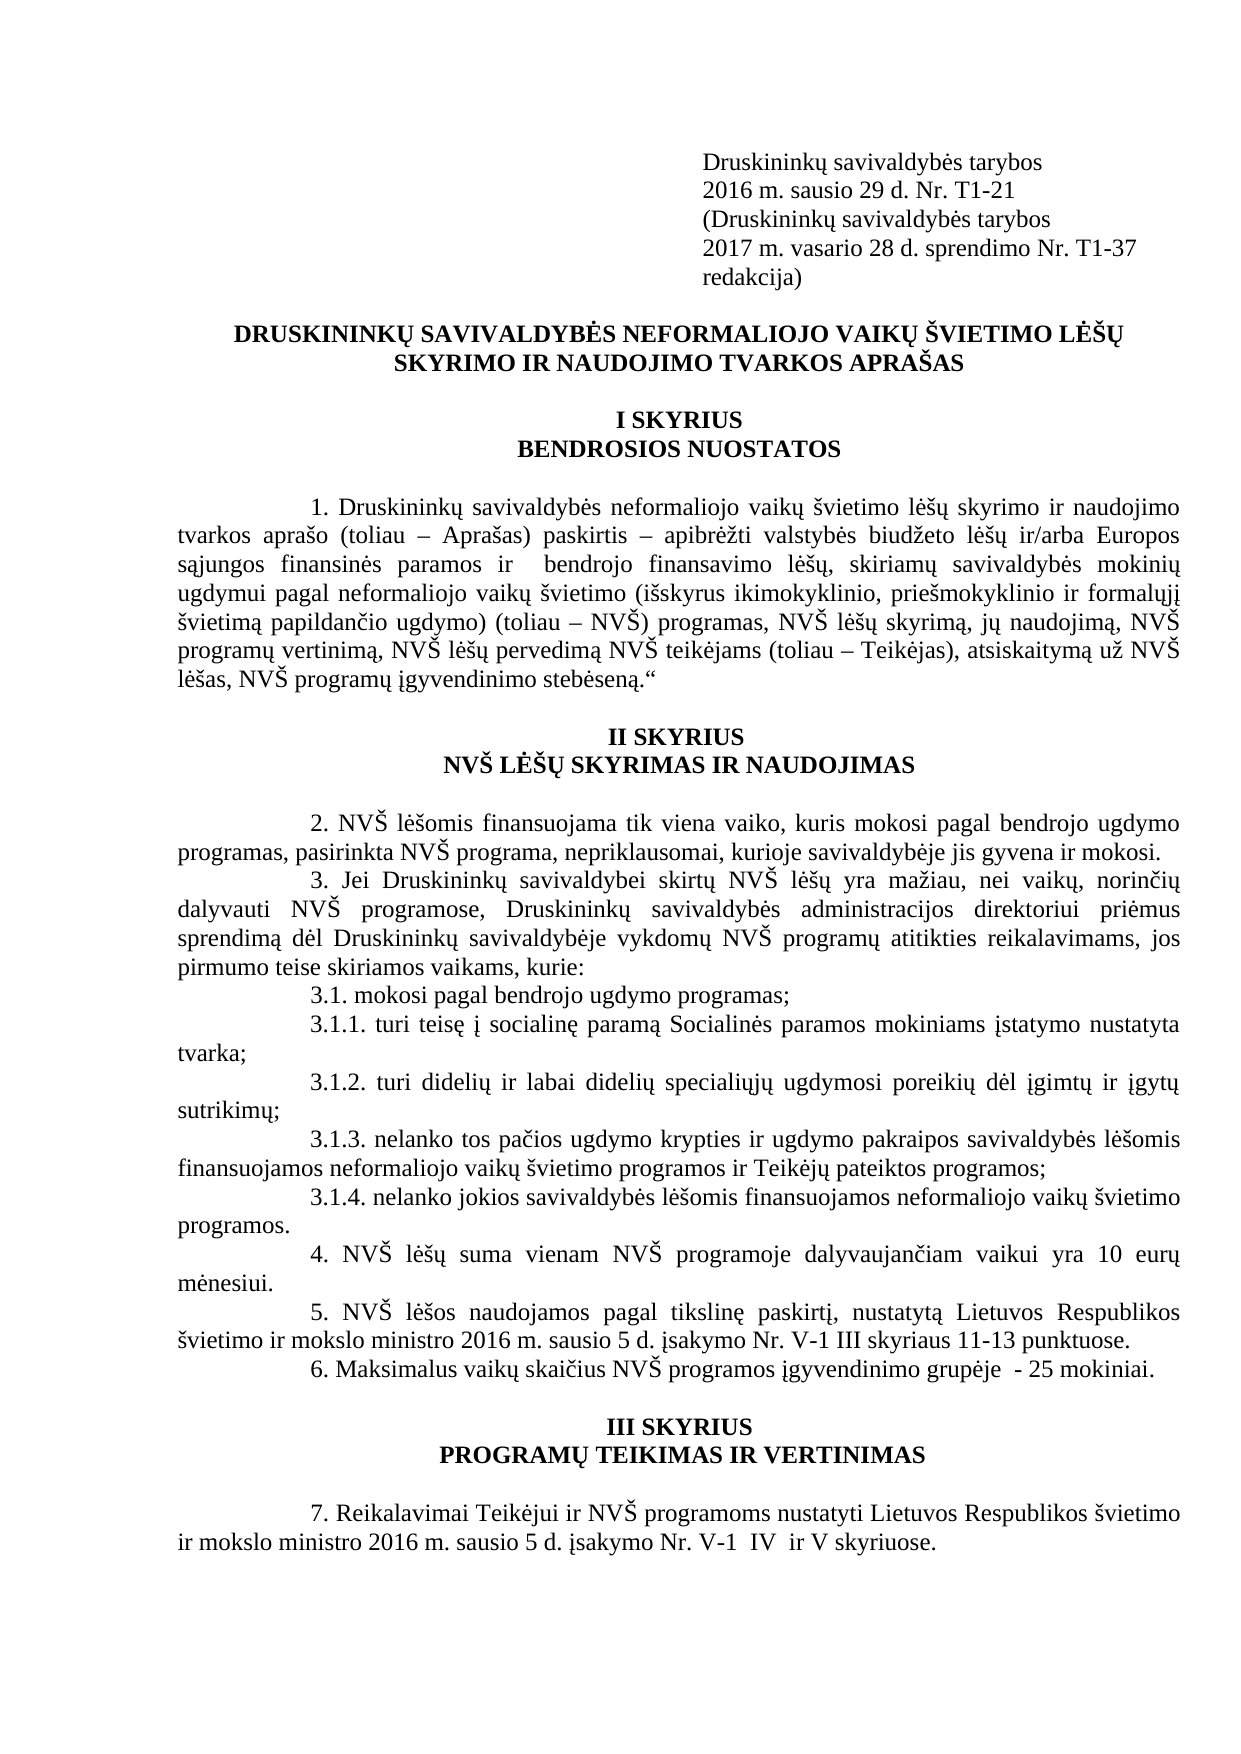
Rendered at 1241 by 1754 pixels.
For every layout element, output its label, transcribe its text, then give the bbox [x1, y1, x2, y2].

text 7. Reikalavimai Teikėjui ir NVŠ programoms nustatyti Lietuvos Respublikos švietimo ir mokslo ministro 2016 m. sausio 5 d. įsakymo Nr. V-1 IV ir V skyriuose. [177, 1498, 1181, 1556]
text 3. Jei Druskininkų savivaldybei skirtų NVŠ lėšų yra mažiau, nei vaikų, norinčių dalyvauti NVŠ programose, Druskininkų savivaldybės administracijos direktoriui priėmus sprendimą dėl Druskininkų savivaldybėje vykdomų NVŠ programų atitikties reikalavimams, jos pirmumo teise skiriamos vaikams, kurie: [177, 866, 1181, 981]
text 2016 m. sausio 29 d. Nr. T1-21 [702, 176, 1181, 204]
text DRUSKININKŲ SAVIVALDYBĖS NEFORMALIOJO VAIKŲ ŠVIETIMO LĖŠŲ SKYRIMO IR NAUDOJIMO TVARKOS APRAŠAS [177, 319, 1181, 377]
text BENDROSIOS NUOSTATOS [177, 434, 1181, 463]
text III SKYRIUS [177, 1412, 1181, 1441]
text nVŠ lėšų skyrimAS IR NAUDOJIMAS [177, 751, 1181, 779]
text 2017 m. vasario 28 d. sprendimo Nr. T1-37 [702, 233, 1181, 262]
text 1. Druskininkų savivaldybės neformaliojo vaikų švietimo lėšų skyrimo ir naudojimo tvarkos aprašo (toliau – Aprašas) paskirtis – apibrėžti valstybės biudžeto lėšų ir/arba Europos sąjungos finansinės paramos ir bendrojo finansavimo lėšų, skiriamų savivaldybės mokinių ugdymui pagal neformaliojo vaikų švietimo (išskyrus ikimokyklinio, priešmokyklinio ir formalųjį švietimą papildančio ugdymo) (toliau – NVŠ) programas, NVŠ lėšų skyrimą, jų naudojimą, NVŠ programų vertinimą, NVŠ lėšų pervedimą NVŠ teikėjams (toliau – Teikėjas), atsiskaitymą už NVŠ lėšas, NVŠ programų įgyvendinimo stebėseną.“ [177, 492, 1181, 693]
text 3.1.2. turi didelių ir labai didelių specialiųjų ugdymosi poreikių dėl įgimtų ir įgytų sutrikimų; [177, 1067, 1181, 1124]
text 4. NVŠ lėšų suma vienam NVŠ programoje dalyvaujančiam vaikui yra 10 eurų mėnesiui. [177, 1239, 1181, 1297]
text redakcija) [702, 262, 1181, 291]
text 3.1. mokosi pagal bendrojo ugdymo programas; [177, 981, 1181, 1009]
text II SKYRIUS [177, 722, 1181, 751]
text 2. NVŠ lėšomis finansuojama tik viena vaiko, kuris mokosi pagal bendrojo ugdymo programas, pasirinkta NVŠ programa, nepriklausomai, kurioje savivaldybėje jis gyvena ir mokosi. [177, 808, 1181, 866]
text 6. Maksimalus vaikų skaičius NVŠ programos įgyvendinimo grupėje - 25 mokiniai. [177, 1354, 1181, 1383]
text I SKYRIUS [177, 406, 1181, 434]
text 3.1.3. nelanko tos pačios ugdymo krypties ir ugdymo pakraipos savivaldybės lėšomis finansuojamos neformaliojo vaikų švietimo programos ir Teikėjų pateiktos programos; [177, 1124, 1181, 1182]
text 3.1.1. turi teisę į socialinę paramą Socialinės paramos mokiniams įstatymo nustatyta tvarka; [177, 1009, 1181, 1067]
text Druskininkų savivaldybės tarybos [702, 147, 1181, 176]
text (Druskininkų savivaldybės tarybos [702, 204, 1181, 233]
text 3.1.4. nelanko jokios savivaldybės lėšomis finansuojamos neformaliojo vaikų švietimo programos. [177, 1182, 1181, 1239]
text 5. NVŠ lėšos naudojamos pagal tikslinę paskirtį, nustatytą Lietuvos Respublikos švietimo ir mokslo ministro 2016 m. sausio 5 d. įsakymo Nr. V-1 III skyriaus 11-13 punktuose. [177, 1297, 1181, 1354]
text PROGRAMŲ TEIKIMAS IR VERTINIMAS [177, 1441, 1181, 1469]
